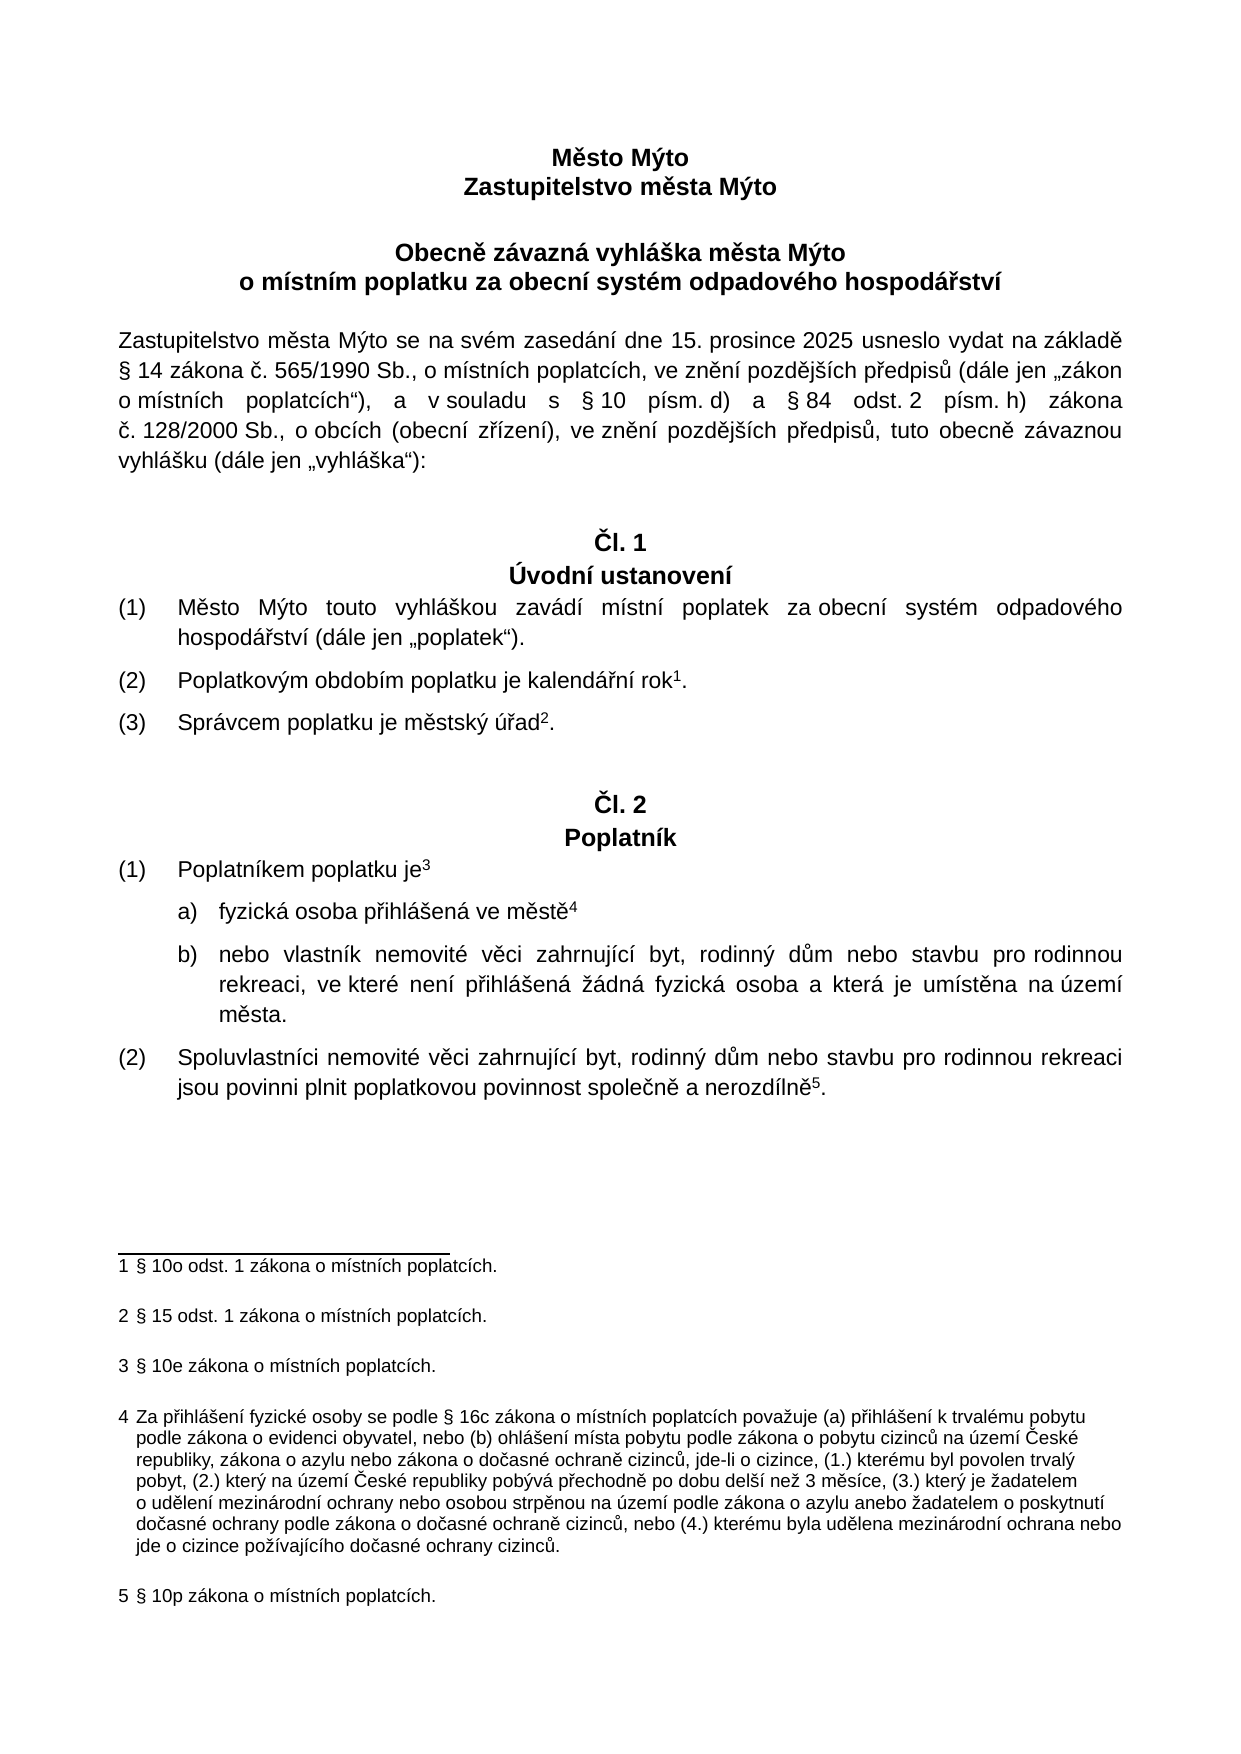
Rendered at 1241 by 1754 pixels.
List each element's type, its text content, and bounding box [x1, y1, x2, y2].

text Město Mýto Zastupitelstvo města Mýto [118, 143, 1122, 201]
list § 10o odst. 1 zákona o místních poplatcích. [118, 1254, 1122, 1276]
list nebo vlastník nemovité věci zahrnující byt, rodinný dům nebo stavbu pro rodinnou rekreaci, ve které není přihlášená žádná fyzická osoba a která je umístěna na území města. [177, 941, 1122, 1028]
subtitle Čl. 2 Poplatník [118, 789, 1122, 851]
subtitle Čl. 1 Úvodní ustanovení [118, 528, 1122, 589]
list Město Mýto touto vyhláškou zavádí místní poplatek za obecní systém odpadového hospodářství (dále jen „poplatek“). [118, 594, 1122, 650]
subtitle Obecně závazná vyhláška města Mýto o místním poplatku za obecní systém odpadového hospodářství [118, 238, 1122, 295]
list § 10p zákona o místních poplatcích. [118, 1585, 1122, 1607]
list § 15 odst. 1 zákona o místních poplatcích. [118, 1305, 1122, 1326]
list Poplatkovým obdobím poplatku je kalendářní rok. [118, 667, 1122, 693]
list Za přihlášení fyzické osoby se podle § 16c zákona o místních poplatcích považuje (a) přihlášení k trvalému pobytu podle zákona o evidenci obyvatel, nebo (b) ohlášení místa pobytu podle zákona o pobytu cizinců na území České republiky, zákona o azylu nebo zákona o dočasné ochraně cizinců, jde-li o cizince, (1.) kterému byl povolen trvalý pobyt, (2.) který na území České republiky pobývá přechodně po dobu delší než 3 měsíce, (3.) který je žadatelem o udělení mezinárodní ochrany nebo osobou strpěnou na území podle zákona o azylu anebo žadatelem o poskytnutí dočasné ochrany podle zákona o dočasné ochraně cizinců, nebo (4.) kterému byla udělena mezinárodní ochrana nebo jde o cizince požívajícího dočasné ochrany cizinců. [118, 1405, 1122, 1556]
list Poplatníkem poplatku je [118, 856, 1122, 882]
list Správcem poplatku je městský úřad. [118, 709, 1122, 736]
text Zastupitelstvo města Mýto se na svém zasedání dne 15. prosince 2025 usneslo vydat na základě § 14 zákona č. 565/1990 Sb., o místních poplatcích, ve znění pozdějších předpisů (dále jen „zákon o místních poplatcích“), a v souladu s § 10 písm. d) a § 84 odst. 2 písm. h) zákona č. 128/2000 Sb., o obcích (obecní zřízení), ve znění pozdějších předpisů, tuto obecně závaznou vyhlášku (dále jen „vyhláška“): [118, 327, 1122, 474]
list Spoluvlastníci nemovité věci zahrnující byt, rodinný dům nebo stavbu pro rodinnou rekreaci jsou povinni plnit poplatkovou povinnost společně a nerozdílně. [118, 1044, 1122, 1101]
list § 10e zákona o místních poplatcích. [118, 1355, 1122, 1377]
list fyzická osoba přihlášená ve městě [177, 898, 1122, 925]
